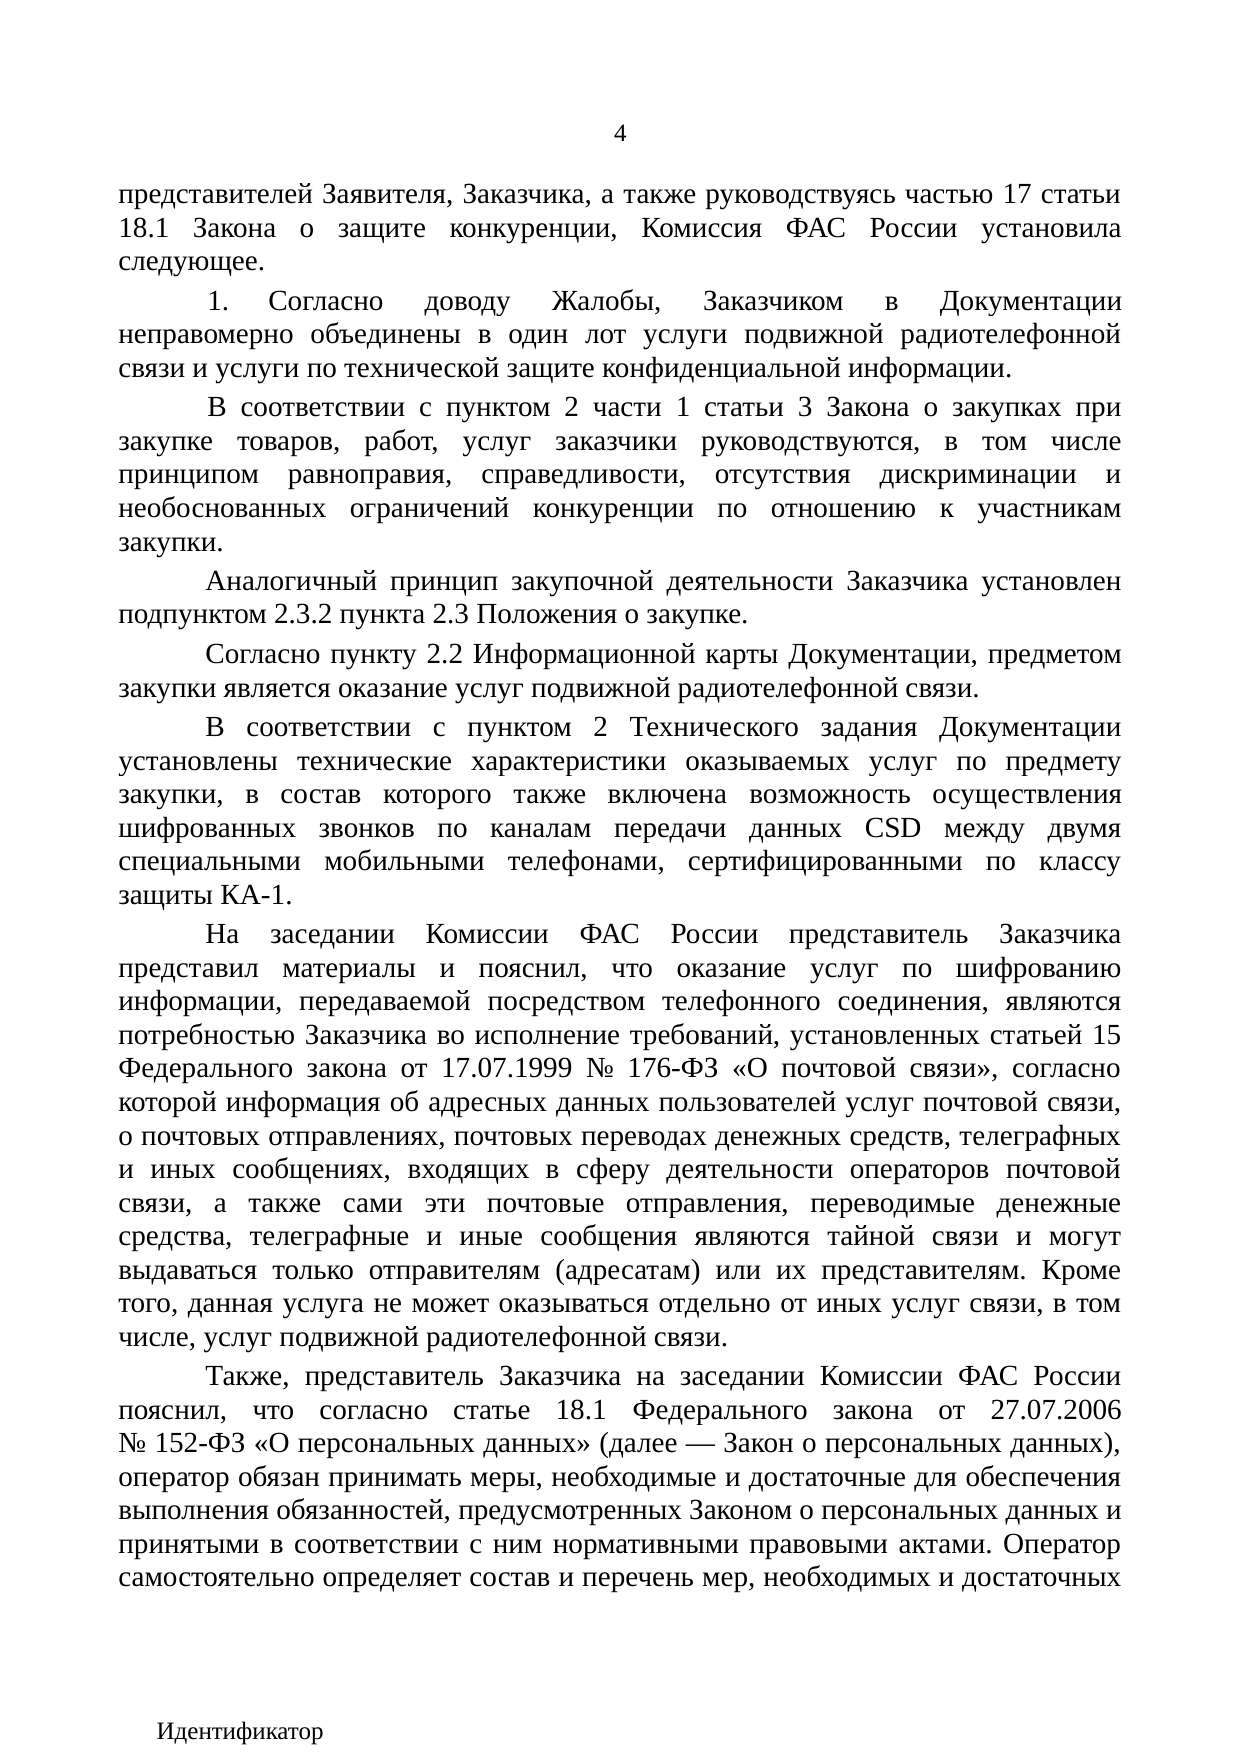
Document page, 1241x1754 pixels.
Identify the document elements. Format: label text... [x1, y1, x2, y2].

text Аналогичный принцип закупочной деятельности Заказчика установлен подпунктом 2.3.2 пункта 2.3 Положения о закупке. [118, 563, 1122, 630]
text В соответствии с пунктом 2 Технического задания Документации установлены технические характеристики оказываемых услуг по предмету закупки, в состав которого также включена возможность осуществления шифрованных звонков по каналам передачи данных CSD между двумя специальными мобильными телефонами, сертифицированными по классу защиты КА-1. [118, 709, 1122, 910]
text Согласно пункту 2.2 Информационной карты Документации, предметом закупки является оказание услуг подвижной радиотелефонной связи. [118, 636, 1122, 703]
text Также, представитель Заказчика на заседании Комиссии ФАС России пояснил, что согласно статье 18.1 Федерального закона от 27.07.2006 № 152-ФЗ «О персональных данных» (далее — Закон о персональных данных), оператор обязан принимать меры, необходимые и достаточные для обеспечения выполнения обязанностей, предусмотренных Законом о персональных данных и принятыми в соответствии с ним нормативными правовыми актами. Оператор самостоятельно определяет состав и перечень мер, необходимых и достаточных [118, 1358, 1122, 1593]
list Согласно доводу Жалобы, Заказчиком в Документации неправомерно объединены в один лот услуги подвижной радиотелефонной связи и услуги по технической защите конфиденциальной информации. [118, 283, 1122, 383]
text представителей Заявителя, Заказчика, а также руководствуясь частью 17 статьи 18.1 Закона о защите конкуренции, Комиссия ФАС России установила следующее. [118, 176, 1122, 277]
text На заседании Комиссии ФАС России представитель Заказчика представил материалы и пояснил, что оказание услуг по шифрованию информации, передаваемой посредством телефонного соединения, являются потребностью Заказчика во исполнение требований, установленных статьей 15 Федерального закона от 17.07.1999 № 176-ФЗ «О почтовой связи», согласно которой информация об адресных данных пользователей услуг почтовой связи, о почтовых отправлениях, почтовых переводах денежных средств, телеграфных и иных сообщениях, входящих в сферу деятельности операторов почтовой связи, а также сами эти почтовые отправления, переводимые денежные средства, телеграфные и иные сообщения являются тайной связи и могут выдаваться только отправителям (адресатам) или их представителям. Кроме того, данная услуга не может оказываться отдельно от иных услуг связи, в том числе, услуг подвижной радиотелефонной связи. [118, 916, 1122, 1352]
text В соответствии с пунктом 2 части 1 статьи 3 Закона о закупках при закупке товаров, работ, услуг заказчики руководствуются, в том числе принципом равноправия, справедливости, отсутствия дискриминации и необоснованных ограничений конкуренции по отношению к участникам закупки. [118, 389, 1122, 557]
